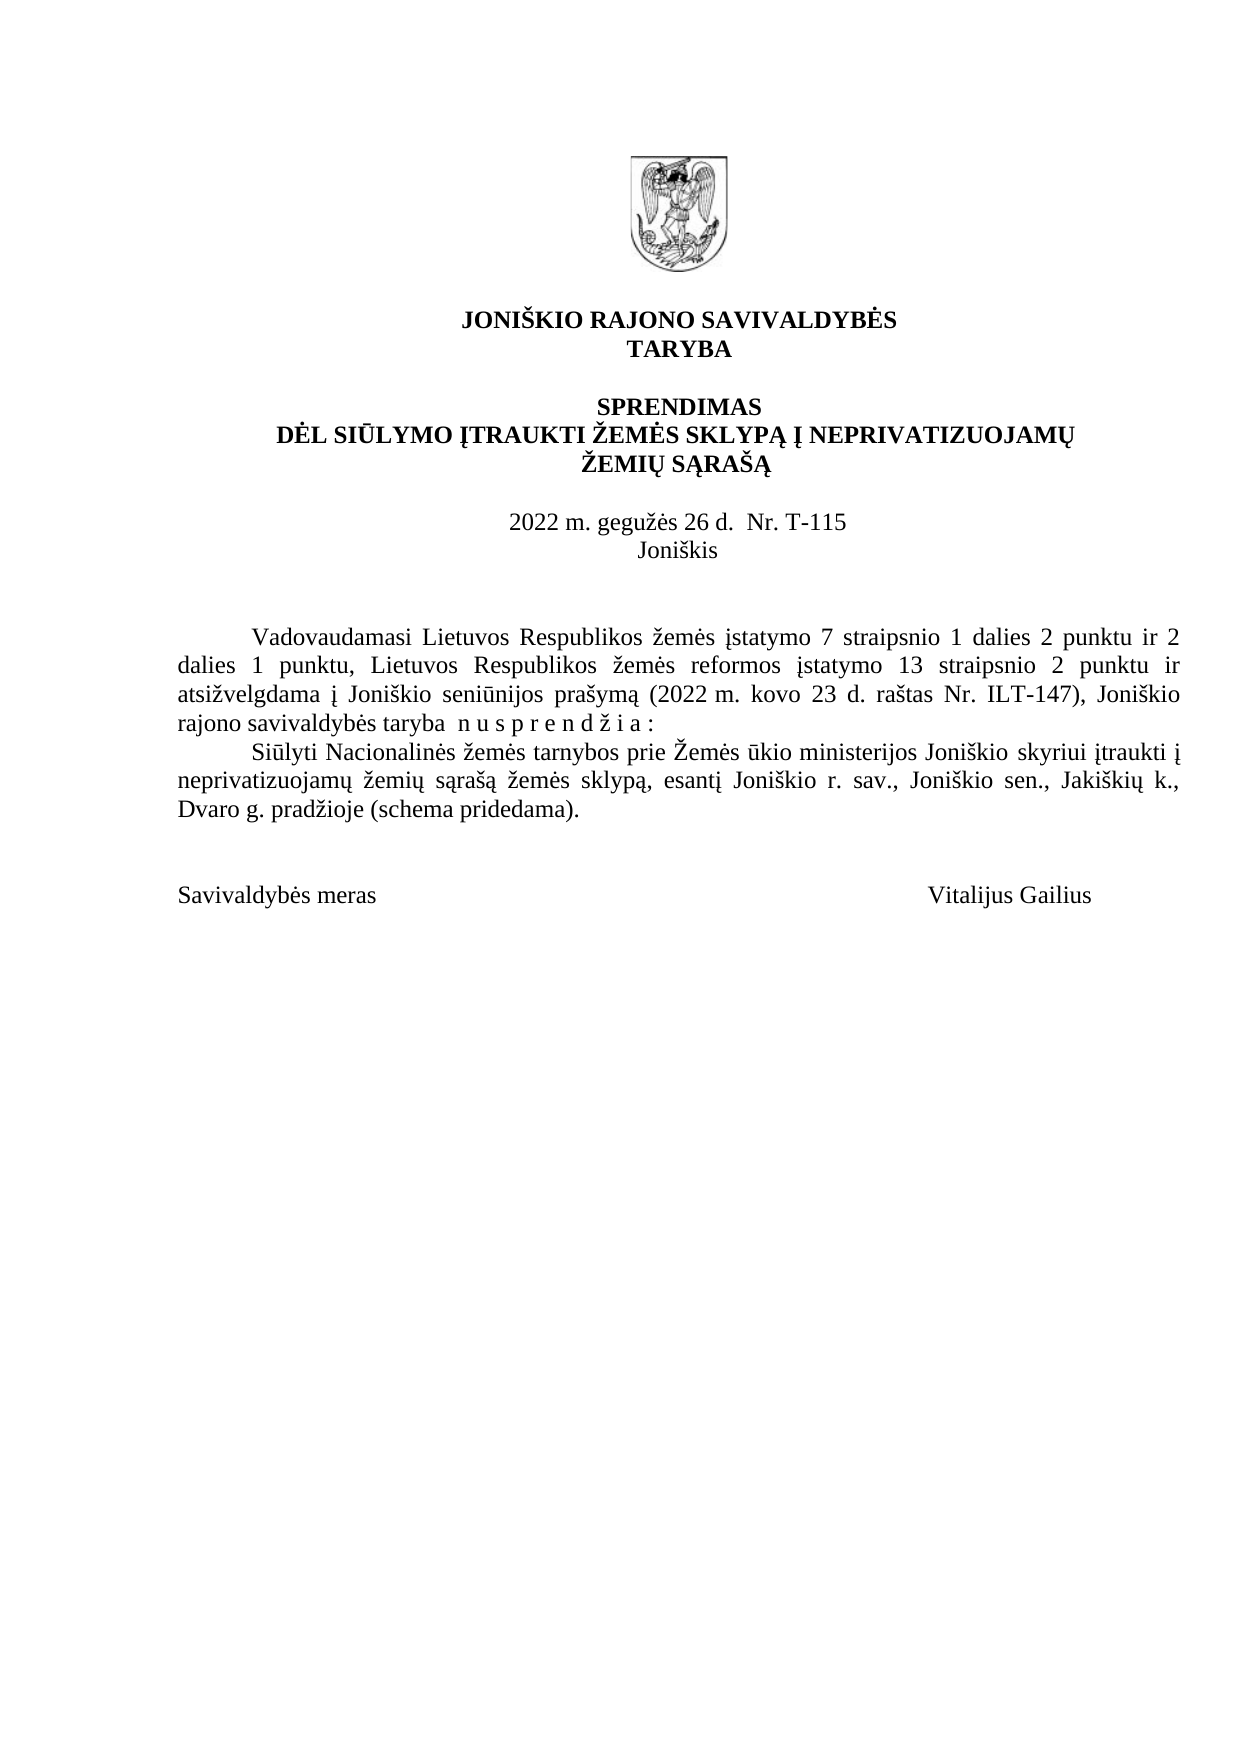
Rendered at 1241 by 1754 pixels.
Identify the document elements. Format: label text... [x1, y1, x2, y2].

text dėl siūlymo įtraukti žemės SKLYPą Į neprivatizuojamų [177, 420, 1181, 449]
text SPRENDIMAS [177, 392, 1181, 420]
text Vadovaudamasi Lietuvos Respublikos žemės įstatymo 7 straipsnio 1 dalies 2 punktu ir 2 dalies 1 punktu, Lietuvos Respublikos žemės reformos įstatymo 13 straipsnio 2 punktu ir atsižvelgdama į Joniškio seniūnijos prašymą (2022 m. kovo 23 d. raštas Nr. ILT-147), Joniškio rajono savivaldybės taryba n u s p r e n d ž i a : [177, 622, 1181, 737]
text Joniškis [174, 535, 1181, 564]
text Joniškio rajono savivaldybės TARYBA [177, 305, 1181, 363]
text žemių sąrašą [177, 449, 1181, 478]
text 2022 m. gegužės 26 d. Nr. T-115 [174, 507, 1181, 535]
text Siūlyti Nacionalinės žemės tarnybos prie Žemės ūkio ministerijos Joniškio skyriui įtraukti į neprivatizuojamų žemių sąrašą žemės sklypą, esantį Joniškio r. sav., Joniškio sen., Jakiškių k., Dvaro g. pradžioje (schema pridedama). [177, 737, 1181, 823]
text Savivaldybės meras Vitalijus Gailius [177, 880, 1181, 909]
